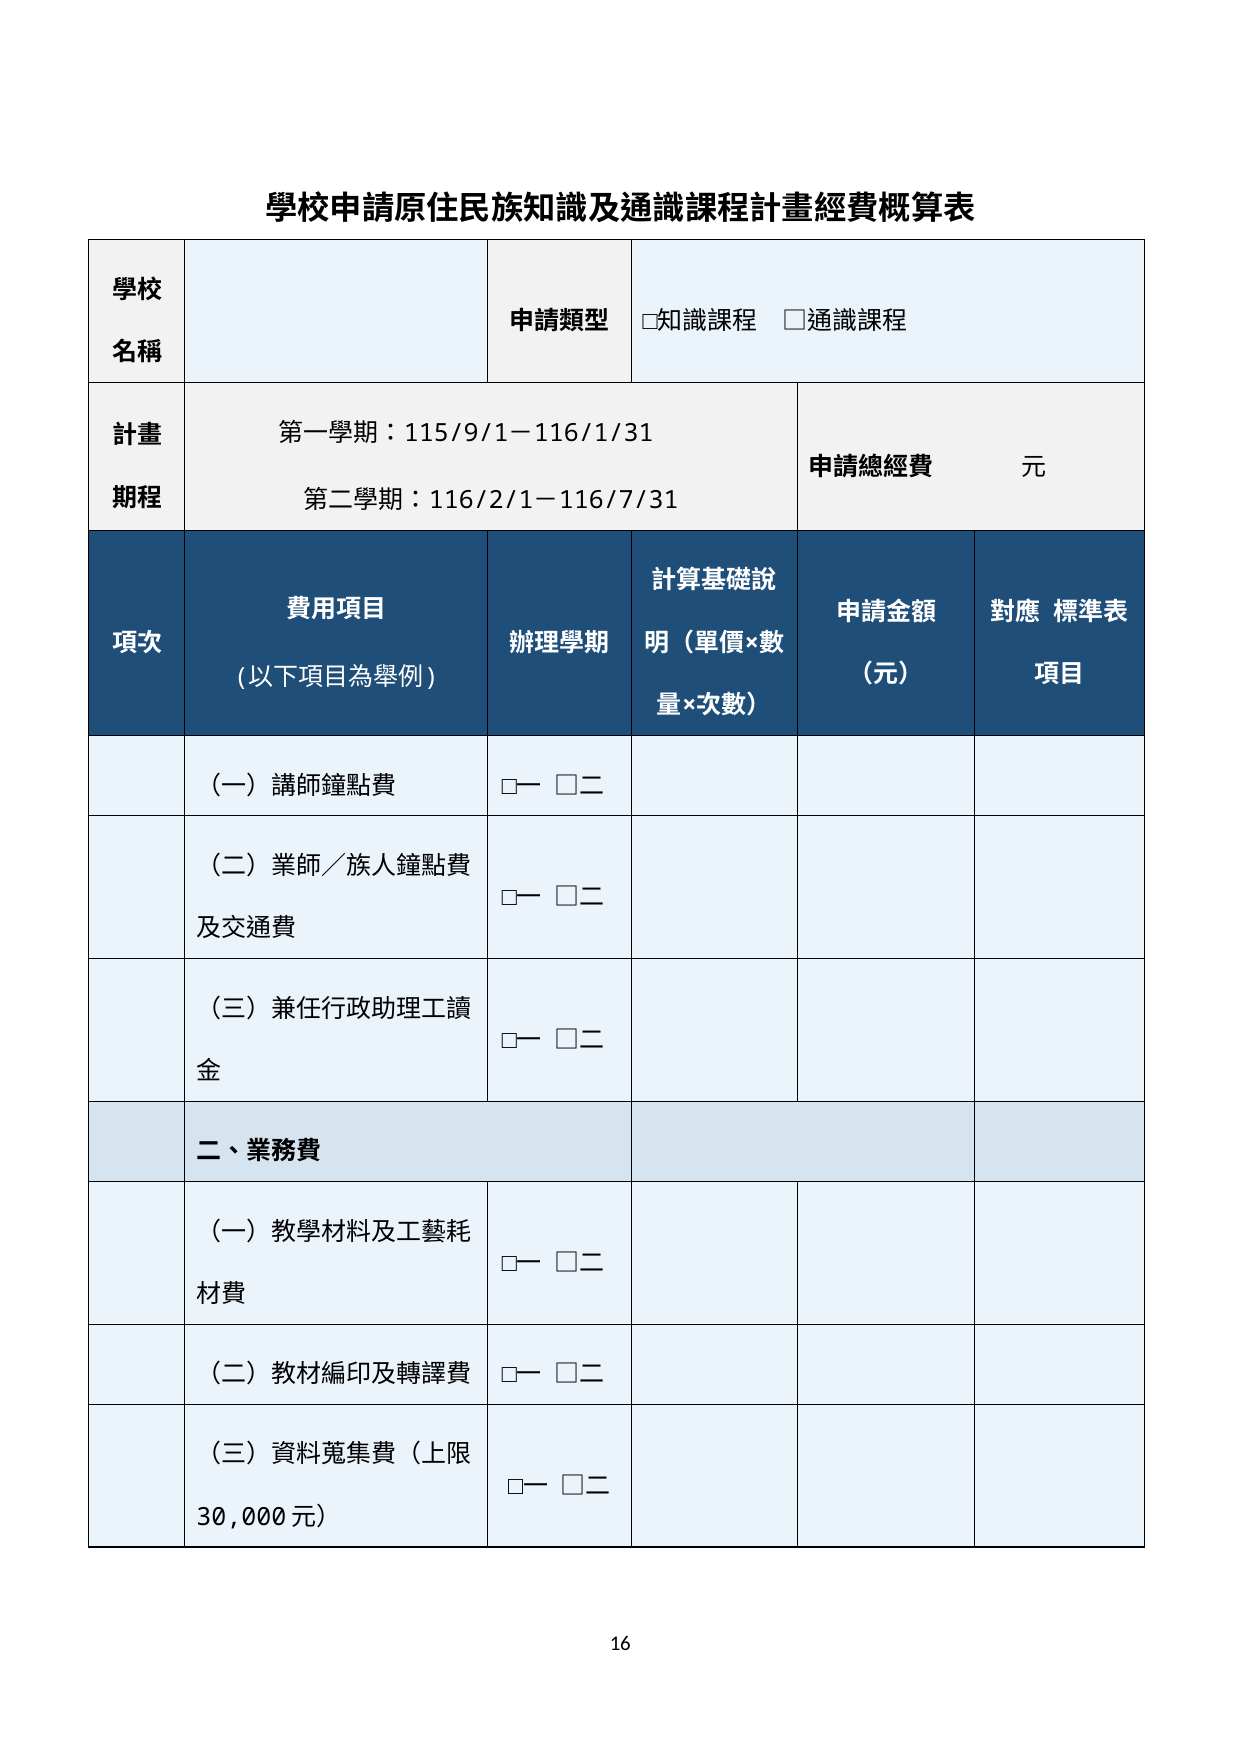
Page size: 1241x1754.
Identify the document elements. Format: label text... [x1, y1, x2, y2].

table_cell [632, 959, 797, 1101]
table_cell [89, 1325, 184, 1404]
table_cell [975, 1182, 1144, 1323]
table_cell 對應 標準表項目 [975, 531, 1144, 735]
table_cell [975, 959, 1144, 1101]
table_cell 申請總經費 元 [798, 383, 1144, 530]
text 學校申請原住民族知識及通識課程計畫經費概算表 [89, 164, 1152, 227]
table_cell [975, 1325, 1144, 1404]
table_cell 申請金額 （元） [798, 531, 974, 735]
table_cell [632, 1102, 974, 1181]
table_cell [798, 959, 974, 1101]
table_header 申請類型 [488, 240, 631, 382]
table_cell [975, 1405, 1144, 1546]
table_cell （二）教材編印及轉譯費 [185, 1325, 487, 1404]
table_cell （一）講師鐘點費 [185, 736, 487, 815]
table_cell □一 □二 [488, 736, 631, 815]
table_cell [632, 1182, 797, 1323]
table_cell [975, 1102, 1144, 1181]
table_cell （三）資料蒐集費（上限30,000元） [185, 1405, 487, 1546]
table_cell [798, 816, 974, 958]
table_cell [798, 1405, 974, 1546]
table_cell [975, 736, 1144, 815]
table_cell □一 □二 [488, 1405, 631, 1546]
table_cell □一 □二 [488, 1325, 631, 1404]
table_cell [798, 1325, 974, 1404]
table_cell □一 □二 [488, 1182, 631, 1323]
table_cell [798, 1182, 974, 1323]
table_cell 二、業務費 [185, 1102, 631, 1181]
table_cell 第一學期：115/9/1－116/1/31 第二學期：116/2/1－116/7/31 [185, 383, 797, 530]
table_header 學校名稱 [89, 240, 184, 382]
table_cell （一）教學材料及工藝耗材費 [185, 1182, 487, 1323]
table_cell 計畫期程 [89, 383, 184, 530]
table_header [185, 240, 487, 382]
table_cell [89, 1405, 184, 1546]
table_cell 計算基礎說明（單價×數量×次數） [632, 531, 797, 735]
table_cell [89, 816, 184, 958]
table_cell [89, 959, 184, 1101]
table_cell [632, 736, 797, 815]
table_cell [798, 736, 974, 815]
table_header □知識課程 □通識課程 [632, 240, 1144, 382]
table_cell [632, 1325, 797, 1404]
table_cell （二）業師／族人鐘點費及交通費 [185, 816, 487, 958]
table_cell □一 □二 [488, 959, 631, 1101]
table_cell 費用項目 (以下項目為舉例) [185, 531, 487, 735]
table_cell □一 □二 [488, 816, 631, 958]
table_cell [632, 816, 797, 958]
table_cell [89, 736, 184, 815]
table_cell （三）兼任行政助理工讀金 [185, 959, 487, 1101]
table_cell [975, 816, 1144, 958]
table_cell [632, 1405, 797, 1546]
table_cell 辦理學期 [488, 531, 631, 735]
table_cell 項次 [89, 531, 184, 735]
table_cell [89, 1102, 184, 1181]
table_cell [89, 1182, 184, 1323]
